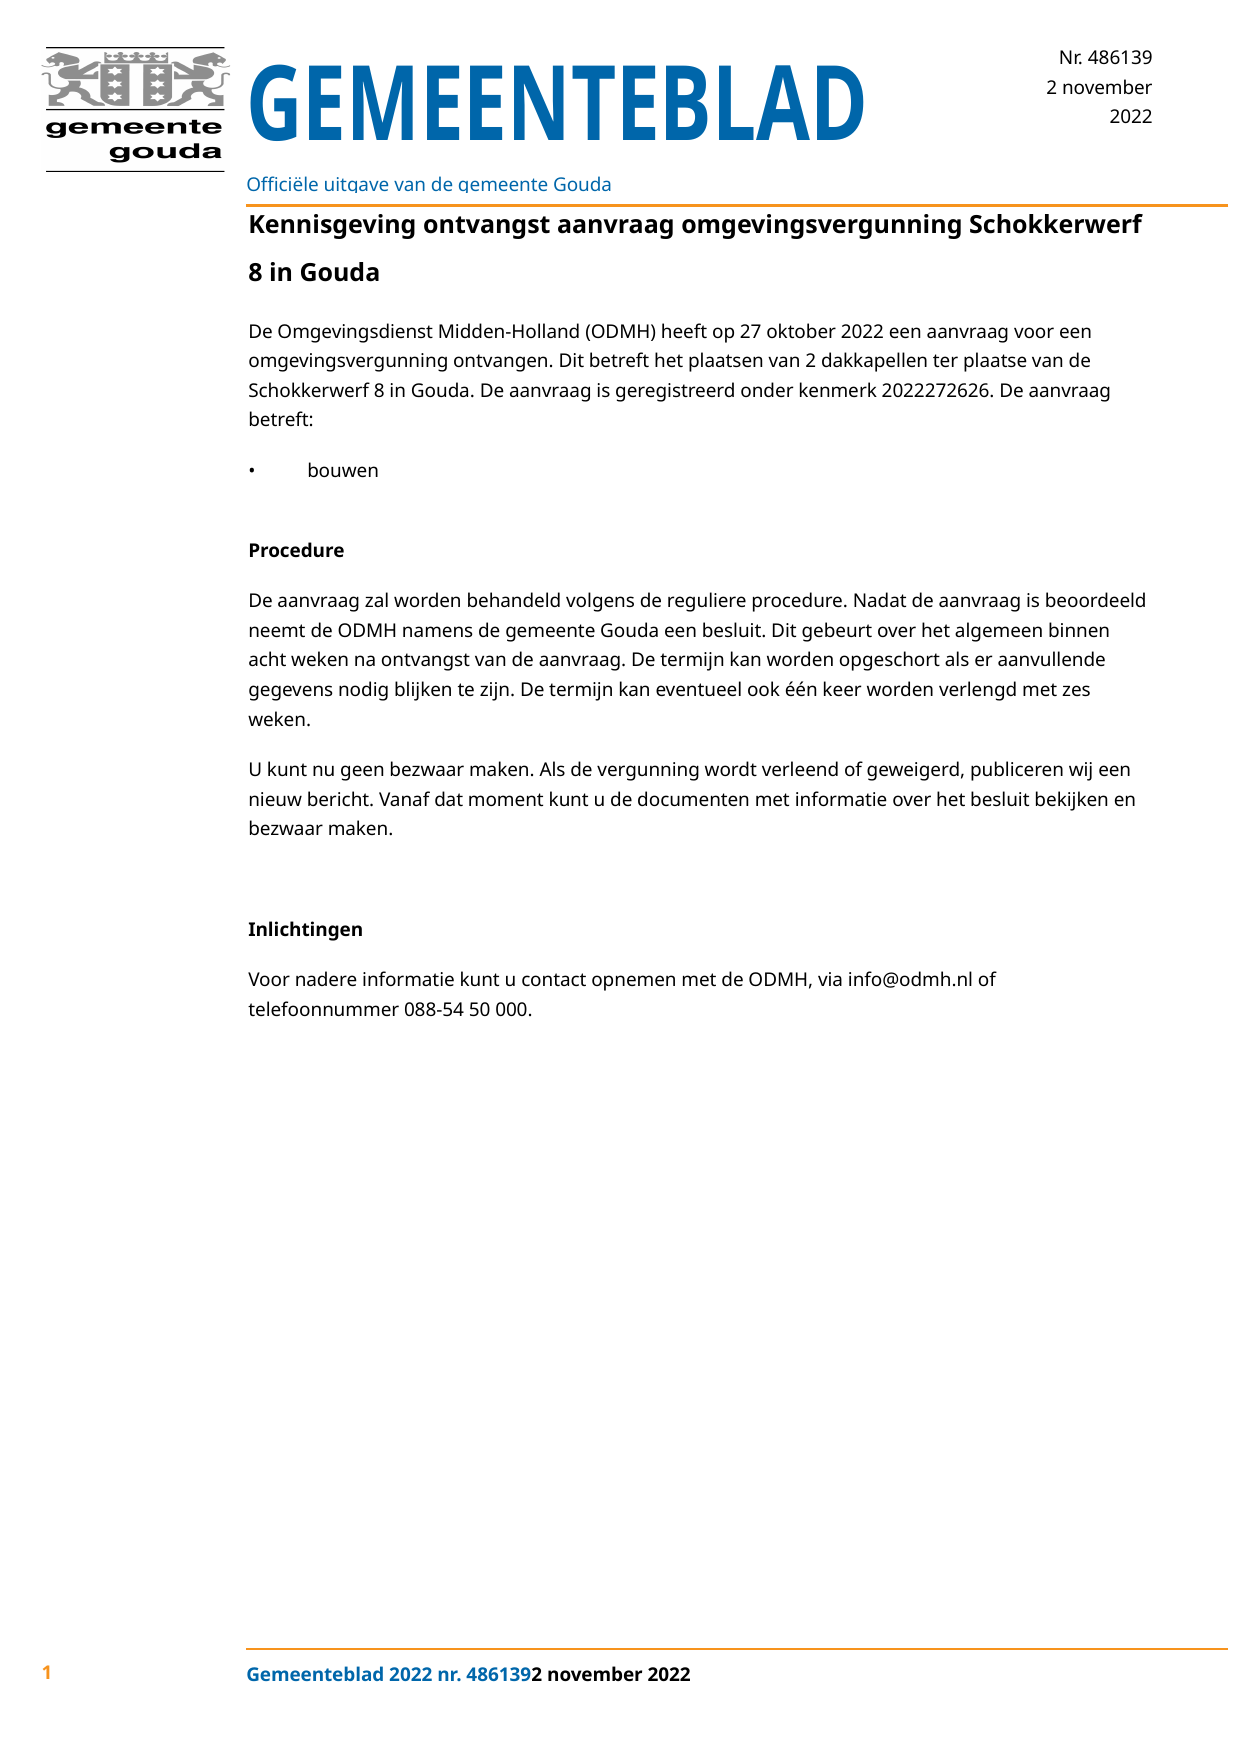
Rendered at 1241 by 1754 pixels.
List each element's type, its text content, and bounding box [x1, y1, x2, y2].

text De Omgevingsdienst Midden-Holland (ODMH) heeft op 27 oktober 2022 een aanvraag voor een omgevingsvergunning ontvangen. Dit betreft het plaatsen van 2 dakkapellen ter plaatse van de Schokkerwerf 8 in Gouda. De aanvraag is geregistreerd onder kenmerk 2022272626. De aanvraag betreft: [248, 318, 1152, 432]
picture [41, 47, 231, 172]
text U kunt nu geen bezwaar maken. Als de vergunning wordt verleend of geweigerd, publiceren wij een nieuw bericht. Vanaf dat moment kunt u de documenten met informatie over het besluit bekijken en bezwaar maken. [248, 756, 1152, 841]
text Kennisgeving ontvangst aanvraag omgevingsvergunning Schokkerwerf 8 in Gouda [248, 207, 1152, 288]
text Procedure [248, 537, 1152, 563]
text Voor nadere informatie kunt u contact opnemen met de ODMH, via info@odmh.nl of telefoonnummer 088-54 50 000. [248, 967, 1152, 1022]
text Inlichtingen [248, 916, 1152, 942]
list bouwen [248, 457, 1152, 483]
text De aanvraag zal worden behandeld volgens de reguliere procedure. Nadat de aanvraag is beoordeeld neemt de ODMH namens de gemeente Gouda een besluit. Dit gebeurt over het algemeen binnen acht weken na ontvangst van de aanvraag. De termijn kan worden opgeschort als er aanvullende gegevens nodig blijken te zijn. De termijn kan eventueel ook één keer worden verlengd met zes weken. [248, 587, 1152, 732]
